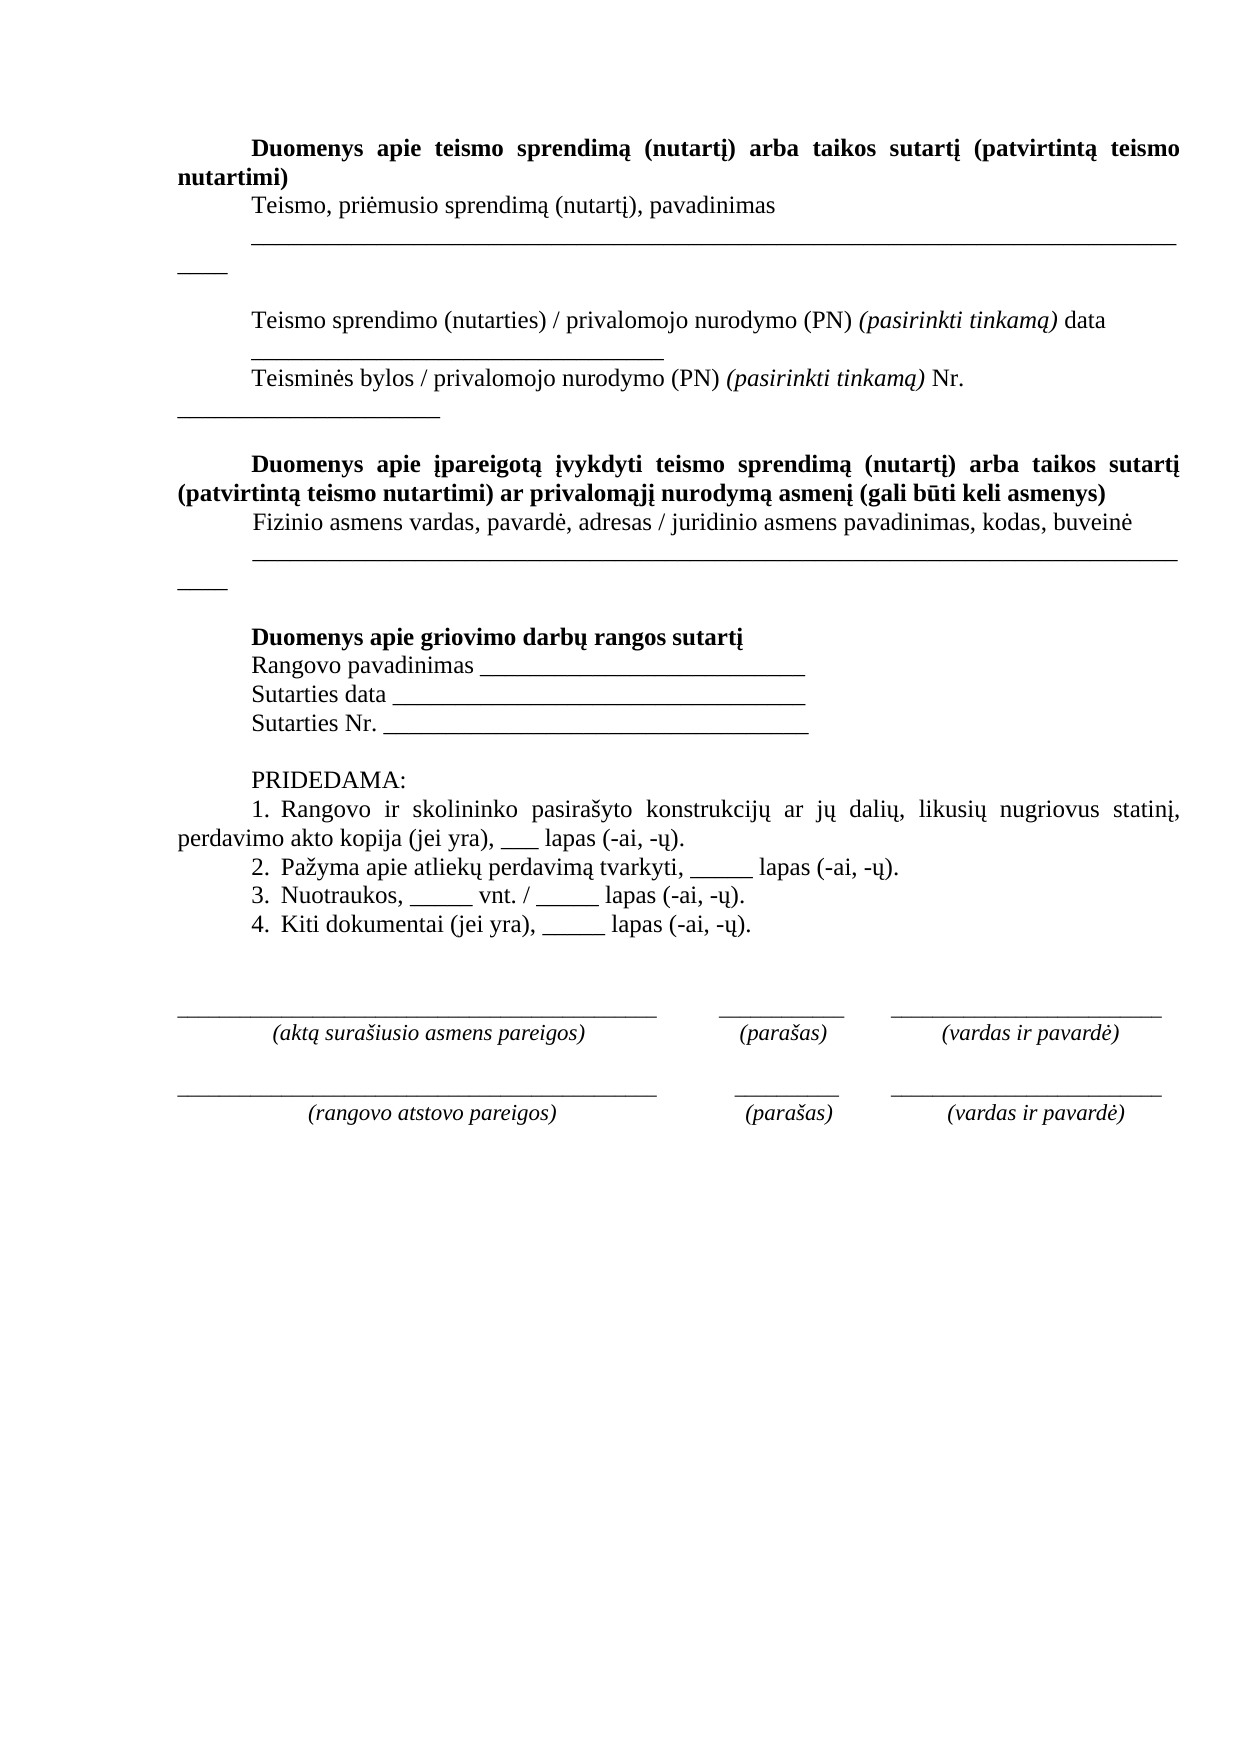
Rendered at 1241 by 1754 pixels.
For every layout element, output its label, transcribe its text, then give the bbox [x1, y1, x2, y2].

text ______________________________________________________________________________ [177, 535, 1181, 593]
text Duomenys apie griovimo darbų rangos sutartį [177, 622, 1181, 650]
text 1. Rangovo ir skolininko pasirašyto konstrukcijų ar jų dalių, likusių nugriovus statinį, perdavimo akto kopija (jei yra), ___ lapas (-ai, -ų). [177, 794, 1181, 852]
text 2. Pažyma apie atliekų perdavimą tvarkyti, _____ lapas (-ai, -ų). [251, 852, 1181, 880]
text Duomenys apie įpareigotą įvykdyti teismo sprendimą (nutartį) arba taikos sutartį (patvirtintą teismo nutartimi) ar privalomąjį nurodymą asmenį (gali būti keli asmenys) [177, 449, 1181, 507]
text Teismo sprendimo (nutarties) / privalomojo nurodymo (PN) (pasirinkti tinkamą) data _________________________________ [251, 305, 1181, 363]
text ______________________________________________ __________ __________________________ [177, 1074, 1181, 1099]
text PRIDEDAMA: [177, 765, 1181, 794]
text Rangovo pavadinimas __________________________ [177, 650, 1181, 679]
text Teismo, priėmusio sprendimą (nutartį), pavadinimas [177, 190, 1181, 219]
text 3. Nuotraukos, _____ vnt. / _____ lapas (-ai, -ų). [251, 880, 1181, 909]
text 4. Kiti dokumentai (jei yra), _____ lapas (-ai, -ų). [251, 909, 1181, 938]
text ______________________________________________ ____________ __________________________ [177, 995, 1181, 1019]
text (rangovo atstovo pareigos) (parašas) (vardas ir pavardė) [177, 1099, 1181, 1125]
text Sutarties Nr. __________________________________ [177, 708, 1181, 737]
text (aktą surašiusio asmens pareigos) (parašas) (vardas ir pavardė) [177, 1019, 1181, 1046]
text Teisminės bylos / privalomojo nurodymo (PN) (pasirinkti tinkamą) Nr. _____________________ [177, 363, 1181, 420]
text Sutarties data _________________________________ [177, 679, 1181, 708]
text Fizinio asmens vardas, pavardė, adresas / juridinio asmens pavadinimas, kodas, buveinė [177, 507, 1181, 535]
text Duomenys apie teismo sprendimą (nutartį) arba taikos sutartį (patvirtintą teismo nutartimi) [177, 133, 1181, 190]
text ______________________________________________________________________________ [177, 219, 1181, 277]
